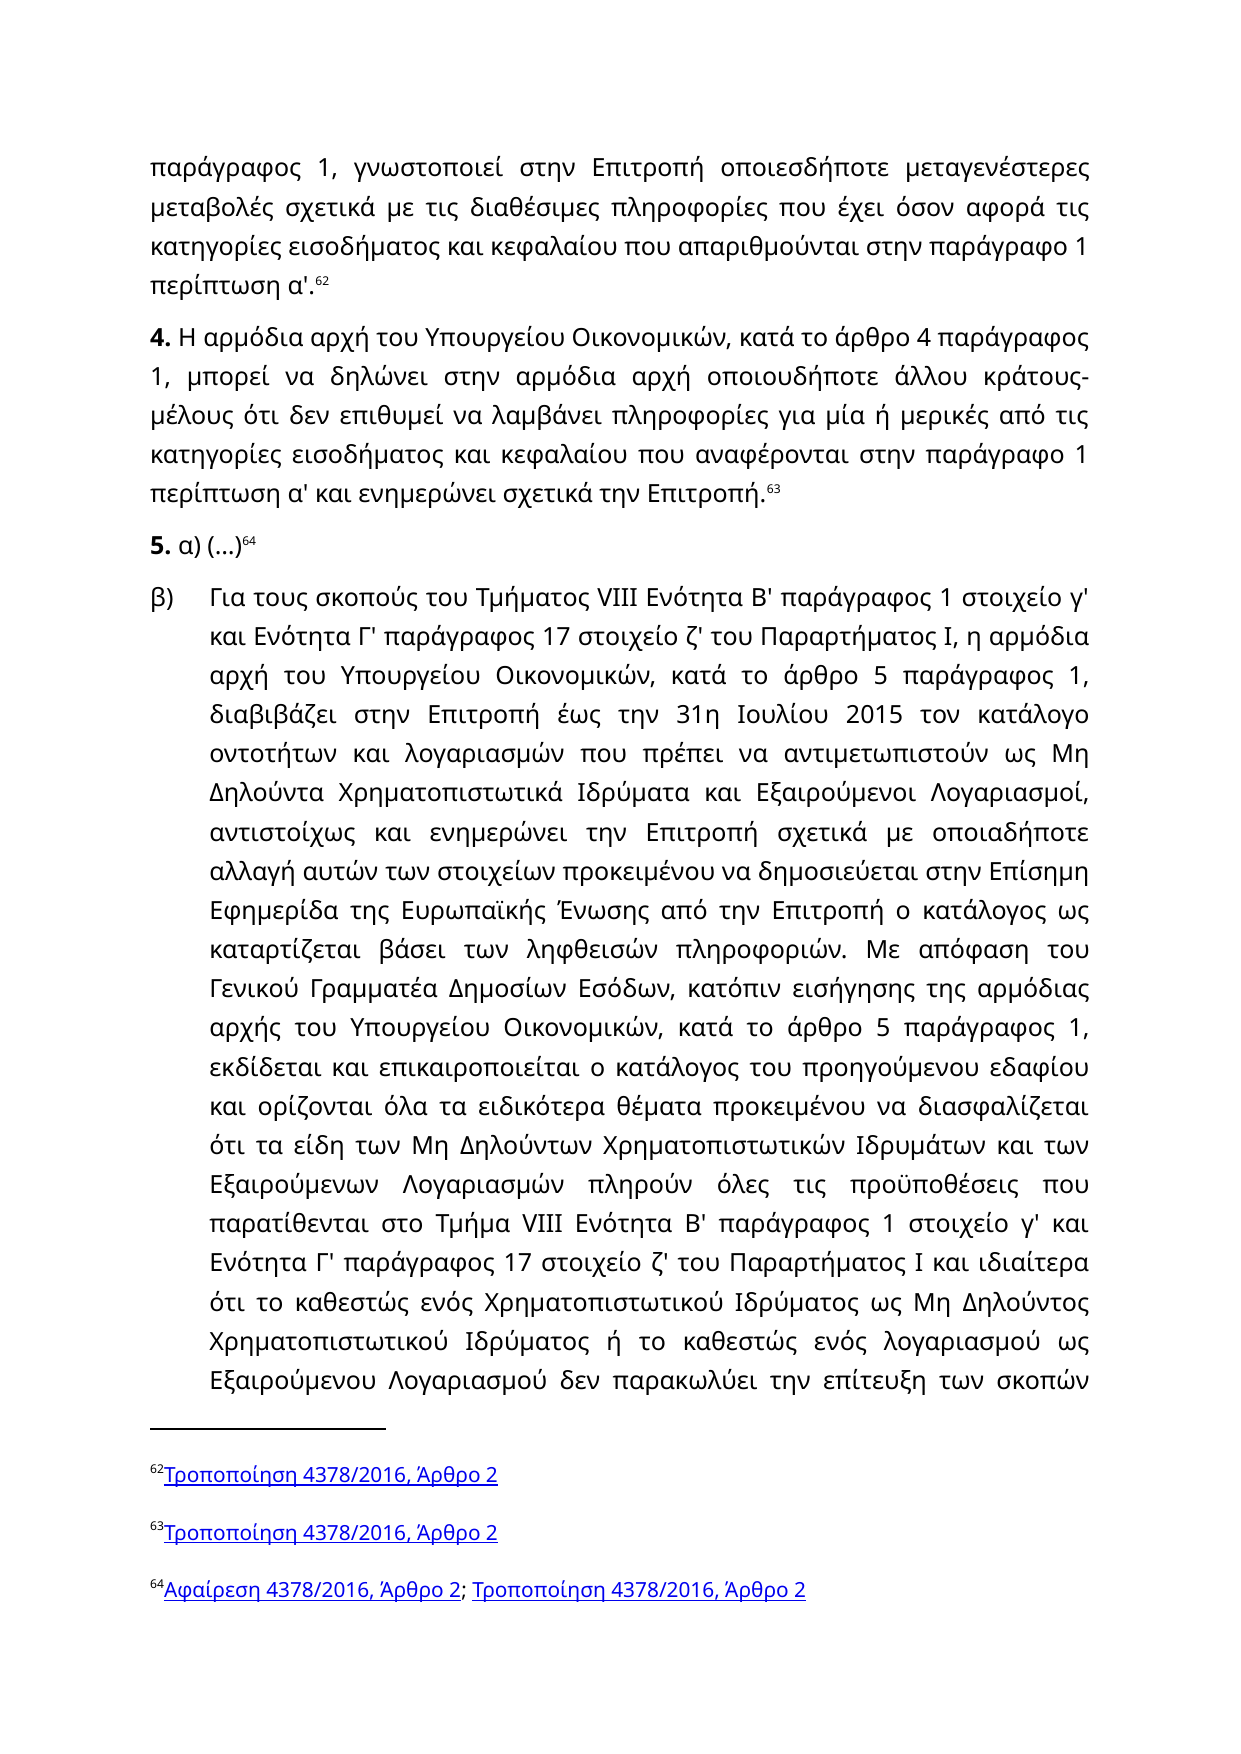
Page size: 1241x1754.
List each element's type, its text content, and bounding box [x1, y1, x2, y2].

text Αφαίρεση 4378/2016, Άρθρο 2; Τροποποίηση 4378/2016, Άρθρο 2 [150, 1576, 1090, 1604]
text παράγραφος 1, γνωστοποιεί στην Επιτροπή οποιεσδήποτε μεταγενέστερες μεταβολές σχετικά με τις διαθέσιμες πληροφορίες που έχει όσον αφορά τις κατηγορίες εισοδήματος και κεφαλαίου που απαριθμούνται στην παράγραφο 1 περίπτωση α'. [150, 150, 1090, 302]
text Τροποποίηση 4378/2016, Άρθρο 2 [150, 1460, 1090, 1489]
text 5. α) (…) [150, 527, 1090, 562]
text 4. Η αρμόδια αρχή του Υπουργείου Οικονομικών, κατά το άρθρο 4 παράγραφος 1, μπορεί να δηλώνει στην αρμόδια αρχή οποιουδήποτε άλλου κράτους-μέλους ότι δεν επιθυμεί να λαμβάνει πληροφορίες για μία ή μερικές από τις κατηγορίες εισοδήματος και κεφαλαίου που αναφέρονται στην παράγραφο 1 περίπτωση α' και ενημερώνει σχετικά την Επιτροπή. [150, 319, 1090, 510]
text Τροποποίηση 4378/2016, Άρθρο 2 [150, 1518, 1090, 1546]
list β) Για τους σκοπούς του Τμήματος VIII Ενότητα B' παράγραφος 1 στοιχείο γ' και Ενότητα Γ' παράγραφος 17 στοιχείο ζ' του Παραρτήματος I, η αρμόδια αρχή του Υπουργείου Οικονομικών, κατά το άρθρο 5 παράγραφος 1, διαβιβάζει στην Επιτροπή έως την 31η Ιουλίου 2015 τον κατάλογο οντοτήτων και λογαριασμών που πρέπει να αντιμετωπιστούν ως Μη Δηλούντα Χρηματοπιστωτικά Ιδρύματα και Εξαιρούμενοι Λογαριασμοί, αντιστοίχως και ενημερώνει την Επιτροπή σχετικά με οποιαδήποτε αλλαγή αυτών των στοιχείων προκειμένου να δημοσιεύεται στην Επίσημη Εφημερίδα της Ευρωπαϊκής Ένωσης από την Επιτροπή ο κατάλογος ως καταρτίζεται βάσει των ληφθεισών πληροφοριών. Με απόφαση του Γενικού Γραμματέα Δημοσίων Εσόδων, κατόπιν εισήγησης της αρμόδιας αρχής του Υπουργείου Οικονομικών, κατά το άρθρο 5 παράγραφος 1, εκδίδεται και επικαιροποιείται ο κατάλογος του προηγούμενου εδαφίου και ορίζονται όλα τα ειδικότερα θέματα προκειμένου να διασφαλίζεται ότι τα είδη των Μη Δηλούντων Χρηματοπιστωτικών Ιδρυμάτων και των Εξαιρούμενων Λογαριασμών πληρούν όλες τις προϋποθέσεις που παρατίθενται στο Τμήμα VIII Ενότητα B' παράγραφος 1 στοιχείο γ' και Ενότητα Γ' παράγραφος 17 στοιχείο ζ' του Παραρτήματος I και ιδιαίτερα ότι το καθεστώς ενός Χρηματοπιστωτικού Ιδρύματος ως Μη Δηλούντος Χρηματοπιστωτικού Ιδρύματος ή το καθεστώς ενός λογαριασμού ως Εξαιρούμενου Λογαριασμού δεν παρακωλύει την επίτευξη των σκοπών [150, 579, 1090, 1397]
